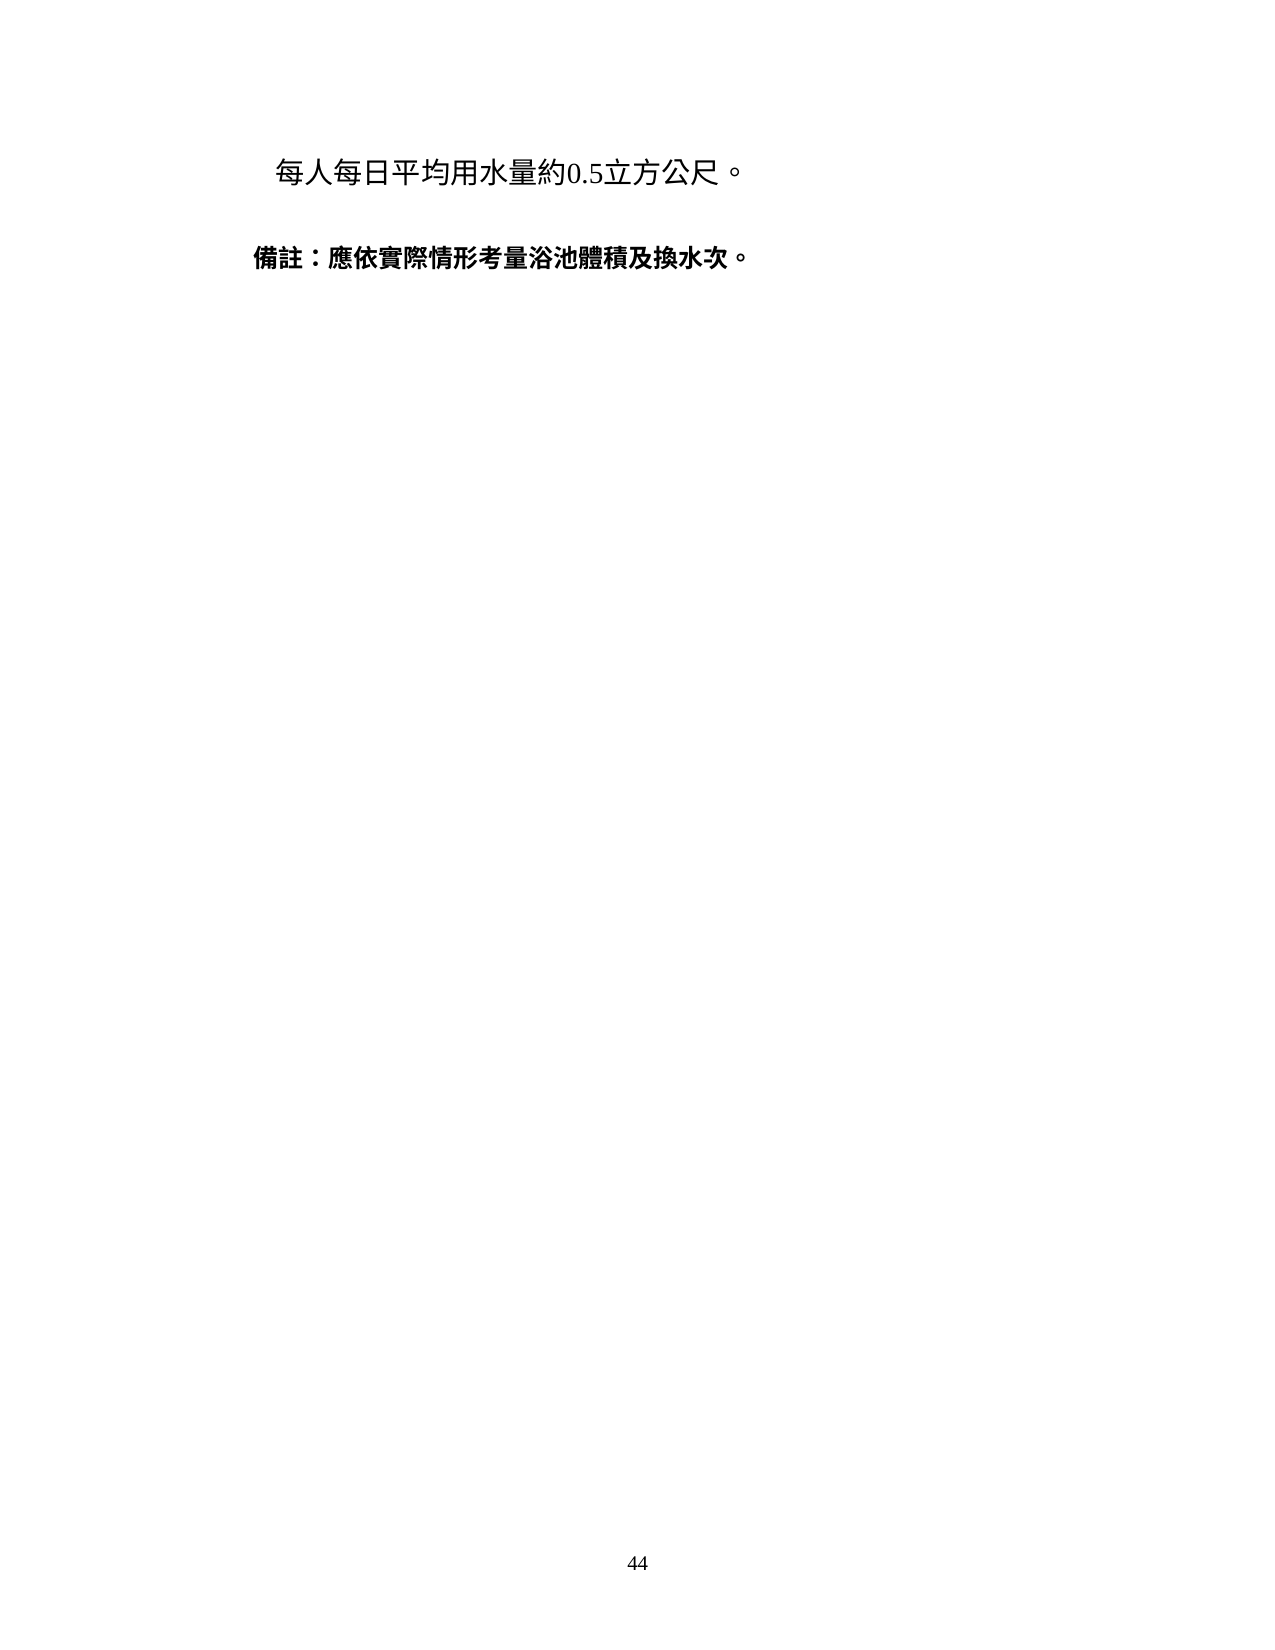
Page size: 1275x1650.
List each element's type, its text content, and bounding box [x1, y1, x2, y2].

text 備註：應依實際情形考量浴池體積及換水次。 [187, 238, 1087, 275]
text 每人每日平均用水量約0.5立方公尺。 [187, 150, 1087, 192]
